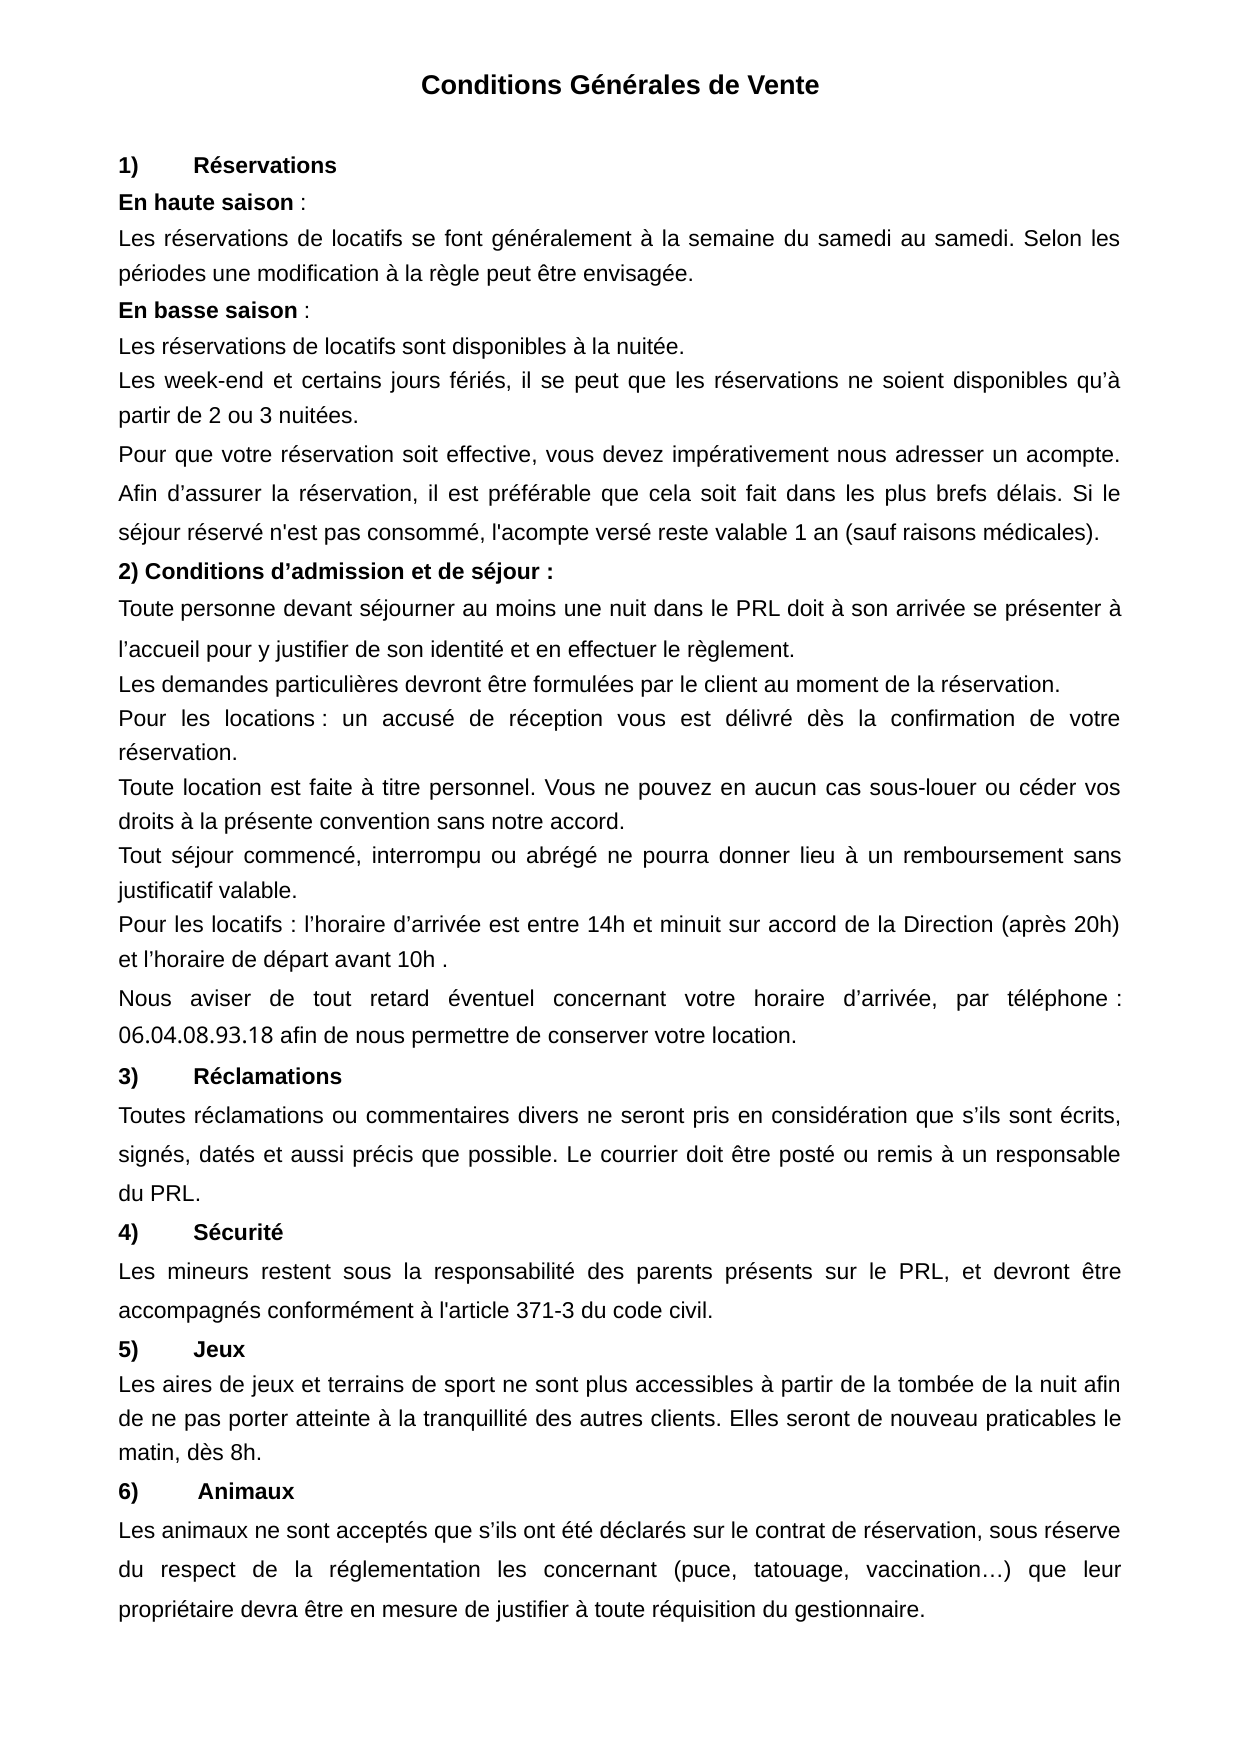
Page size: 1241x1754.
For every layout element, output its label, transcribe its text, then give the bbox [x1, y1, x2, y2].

text 6) Animaux [118, 1466, 1122, 1505]
list Sécurité [118, 1206, 1122, 1245]
list Les réservations de locatifs se font généralement à la semaine du samedi au samedi. Selon les périodes une modification à la règle peut être envisagée. [118, 217, 1122, 286]
list Réservations [118, 139, 1122, 178]
text Pour que votre réservation soit effective, vous devez impérativement nous adresser un acompte. Afin d’assurer la réservation, il est préférable que cela soit fait dans les plus brefs délais. Si le séjour réservé n'est pas consommé, l'acompte versé reste valable 1 an (sauf raisons médicales). [118, 428, 1122, 545]
text 2) Conditions d’admission et de séjour : [118, 545, 1122, 584]
text Toute personne devant séjourner au moins une nuit dans le PRL doit à son arrivée se présenter à l’accueil pour y justifier de son identité et en effectuer le règlement. [118, 584, 1122, 662]
list Réclamations [118, 1050, 1122, 1089]
list Les réservations de locatifs sont disponibles à la nuitée. [118, 325, 1122, 359]
text Les mineurs restent sous la responsabilité des parents présents sur le PRL, et devront être accompagnés conformément à l'article 371-3 du code civil. [118, 1245, 1122, 1323]
text En haute saison : [118, 178, 1122, 217]
list Toute location est faite à titre personnel. Vous ne pouvez en aucun cas sous-louer ou céder vos droits à la présente convention sans notre accord. [118, 766, 1122, 834]
list Les aires de jeux et terrains de sport ne sont plus accessibles à partir de la tombée de la nuit afin de ne pas porter atteinte à la tranquillité des autres clients. Elles seront de nouveau praticables le matin, dès 8h. [118, 1362, 1122, 1466]
list Les demandes particulières devront être formulées par le client au moment de la réservation. [118, 662, 1122, 697]
text En basse saison : [118, 286, 1122, 325]
text Nous aviser de tout retard éventuel concernant votre horaire d’arrivée, par téléphone : 06.04.08.93.18 afin de nous permettre de conserver votre location. [118, 972, 1122, 1050]
text Les animaux ne sont acceptés que s’ils ont été déclarés sur le contrat de réservation, sous réserve du respect de la réglementation les concernant (puce, tatouage, vaccination…) que leur propriétaire devra être en mesure de justifier à toute réquisition du gestionnaire. [118, 1505, 1122, 1622]
list Tout séjour commencé, interrompu ou abrégé ne pourra donner lieu à un remboursement sans justificatif valable. [118, 834, 1122, 903]
list Pour les locatifs : l’horaire d’arrivée est entre 14h et minuit sur accord de la Direction (après 20h) et l’horaire de départ avant 10h . [118, 903, 1122, 972]
list Jeux [118, 1323, 1122, 1362]
list Pour les locations : un accusé de réception vous est délivré dès la confirmation de votre réservation. [118, 697, 1122, 766]
text Conditions Générales de Vente [118, 61, 1122, 100]
text Toutes réclamations ou commentaires divers ne seront pris en considération que s’ils sont écrits, signés, datés et aussi précis que possible. Le courrier doit être posté ou remis à un responsable du PRL. [118, 1089, 1122, 1206]
list Les week-end et certains jours fériés, il se peut que les réservations ne soient disponibles qu’à partir de 2 ou 3 nuitées. [118, 359, 1122, 428]
